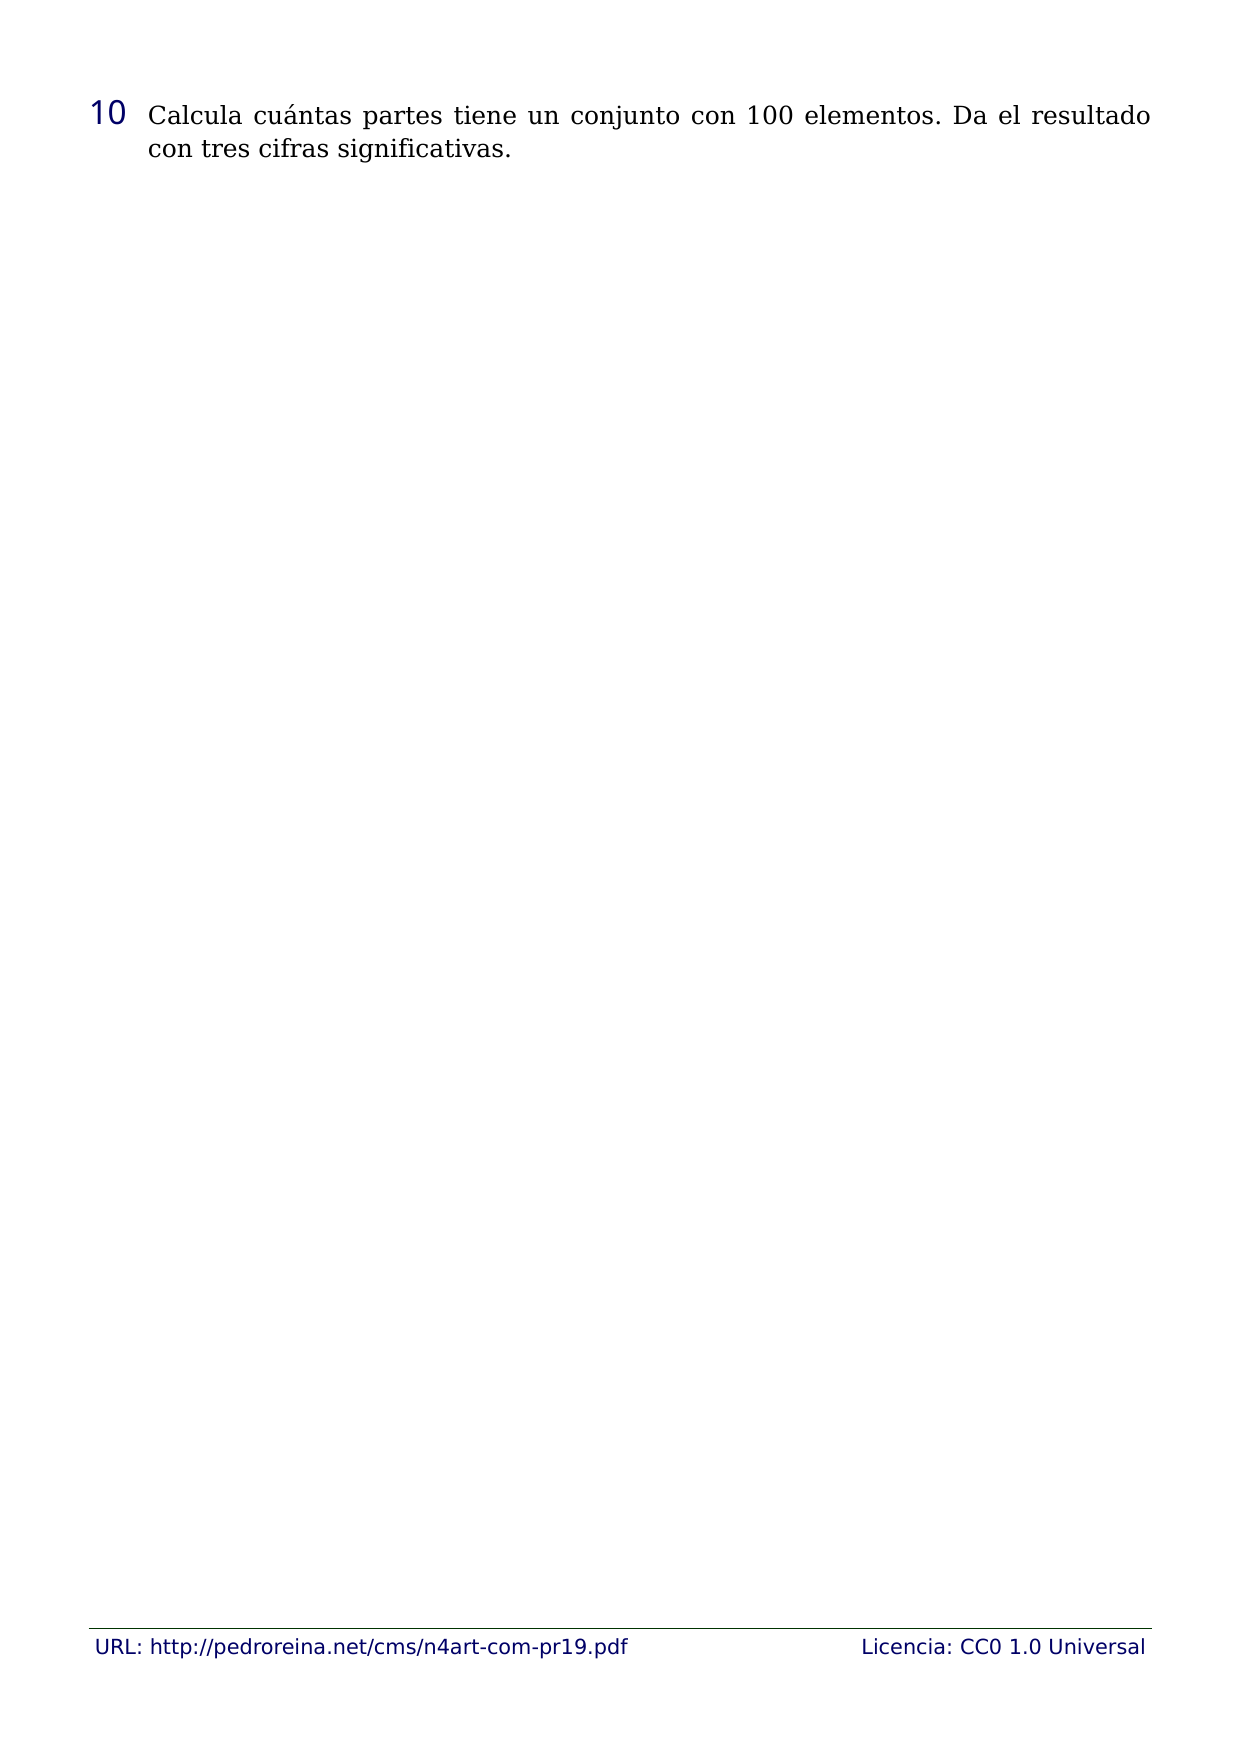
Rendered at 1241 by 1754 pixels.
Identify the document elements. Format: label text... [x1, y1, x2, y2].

list Calcula cuántas partes tiene un conjunto con 100 elementos. Da el resultado con tres cifras significativas. [88, 88, 1152, 163]
